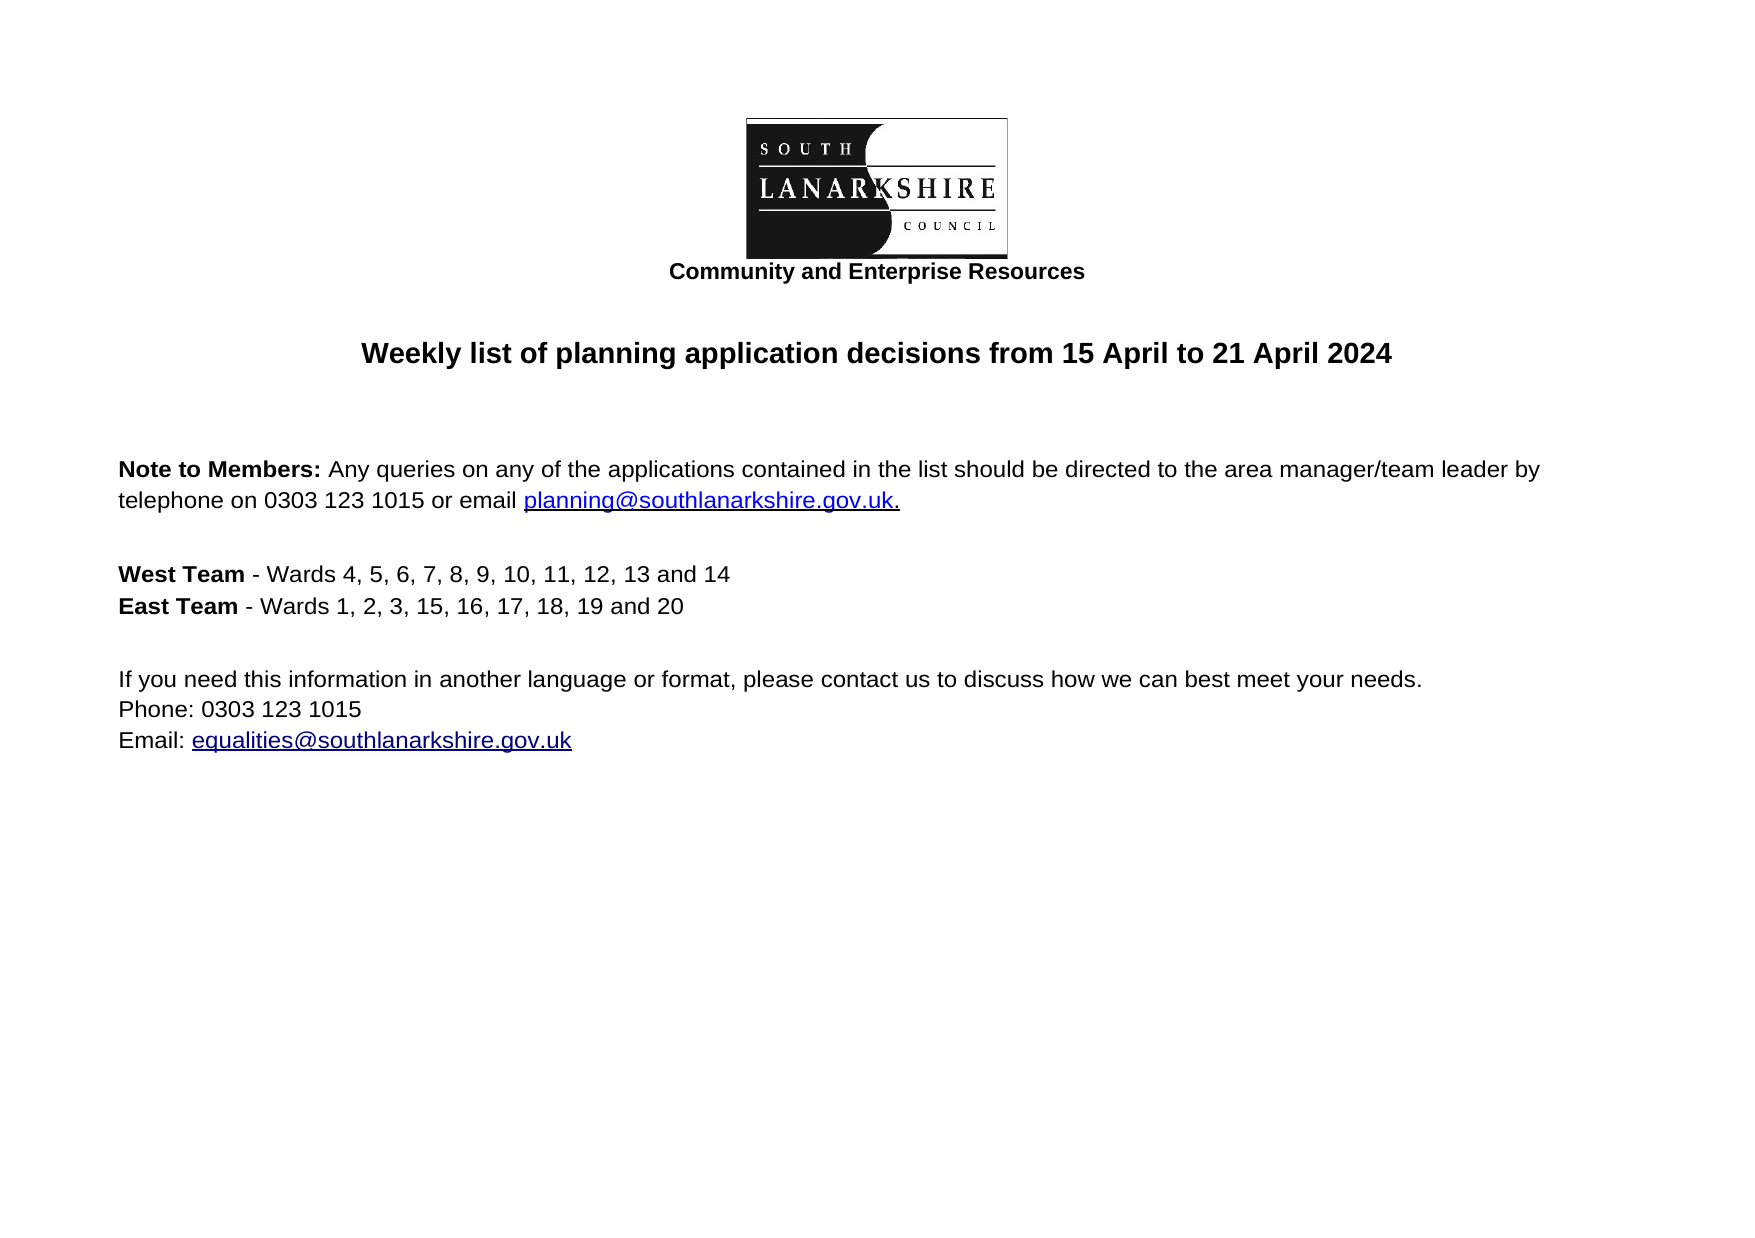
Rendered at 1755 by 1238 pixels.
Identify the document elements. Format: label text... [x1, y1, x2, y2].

text West Team - Wards 4, 5, 6, 7, 8, 9, 10, 11, 12, 13 and 14 [118, 561, 1636, 587]
subtitle Weekly list of planning application decisions from 15 April to 21 April 2024 [118, 336, 1636, 369]
text Community and Enterprise Resources [118, 258, 1636, 284]
text Email: equalities@southlanarkshire.gov.uk [118, 727, 1636, 753]
text Phone: 0303 123 1015 [118, 696, 1609, 723]
text Note to Members: Any queries on any of the applications contained in the list should be directed to the area manager/team leader by telephone on 0303 123 1015 or email planning@southlanarkshire.gov.uk. [118, 456, 1636, 513]
text East Team - Wards 1, 2, 3, 15, 16, 17, 18, 19 and 20 [118, 593, 1636, 619]
text If you need this information in another language or format, please contact us to discuss how we can best meet your needs. [118, 666, 1609, 692]
